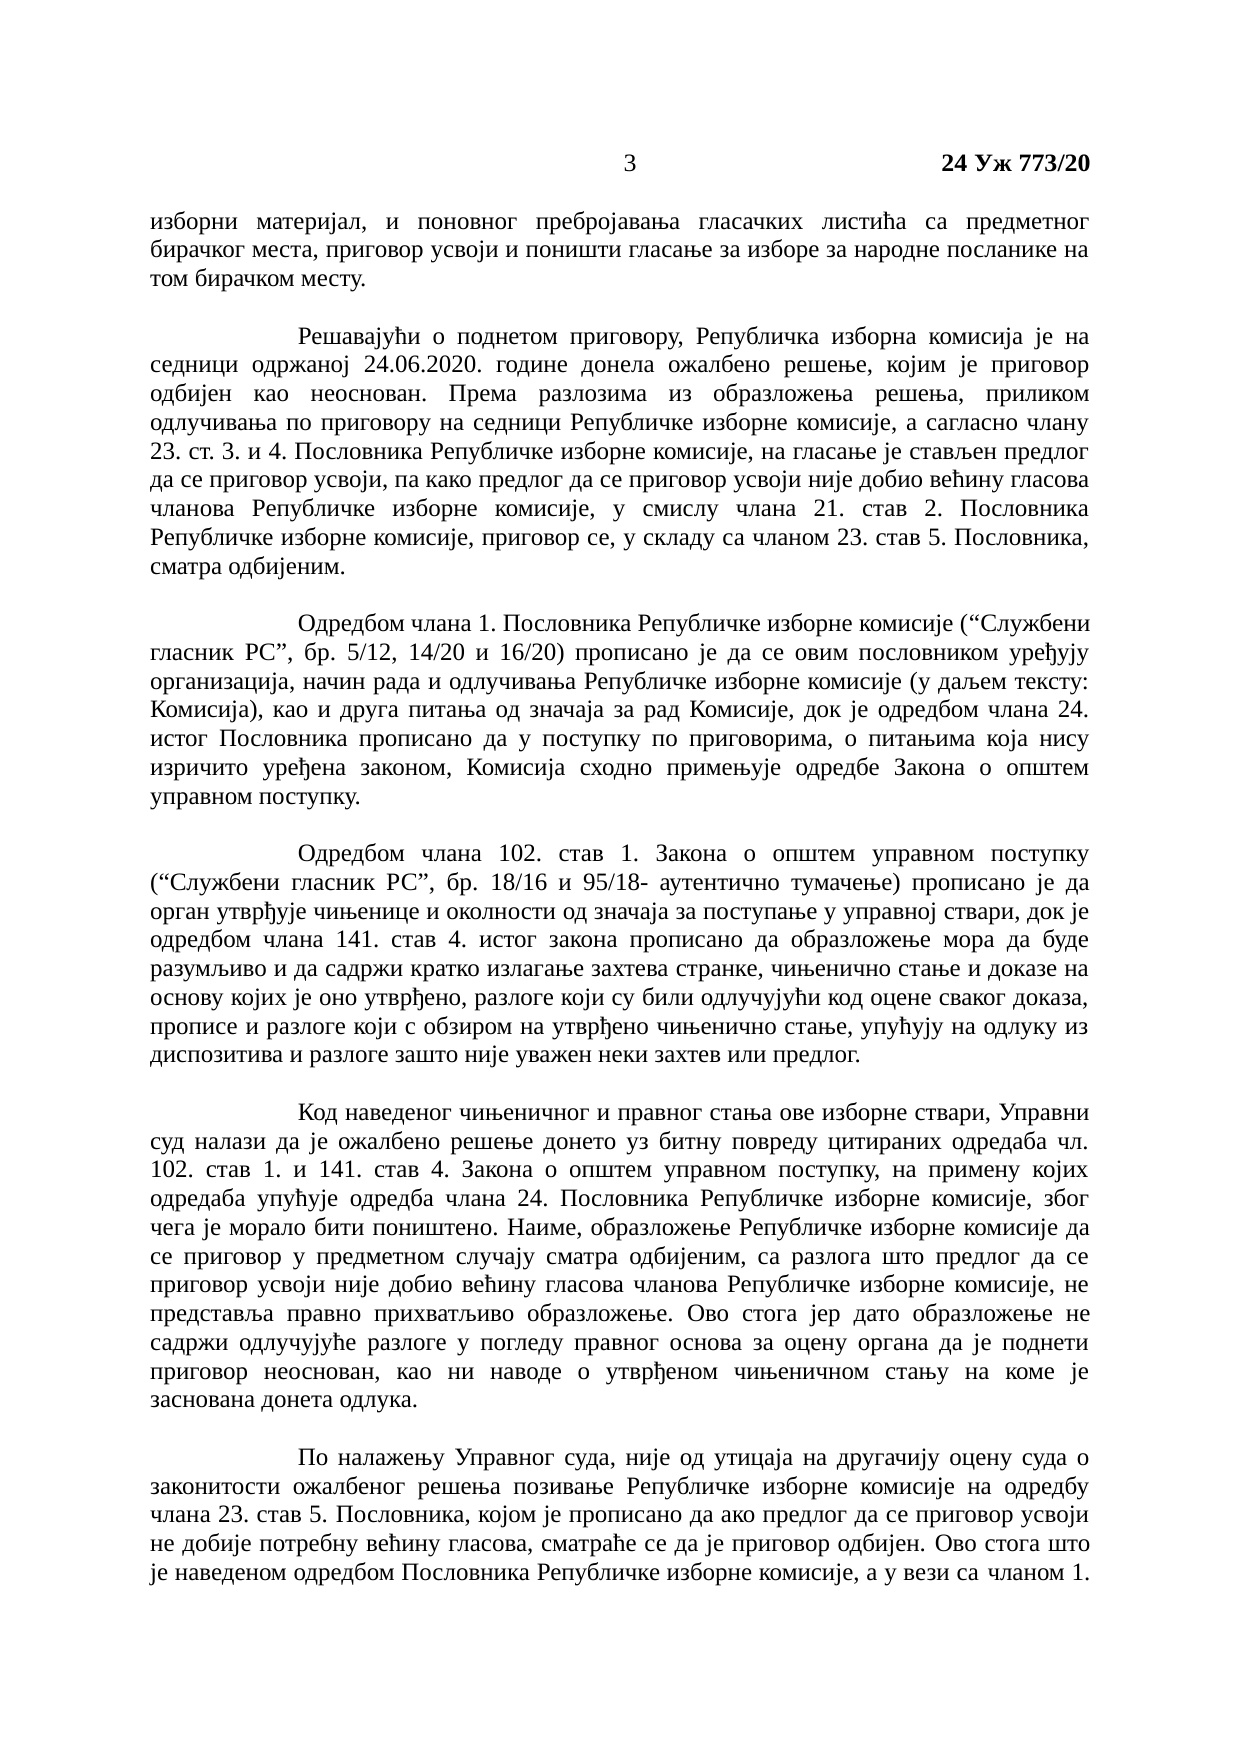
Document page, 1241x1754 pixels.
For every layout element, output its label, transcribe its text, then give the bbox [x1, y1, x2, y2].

text Одредбом члана 1. Пословника Републичке изборне комисије (“Службени гласник РС”, бр. 5/12, 14/20 и 16/20) прописано је да се овим пословником уређују организација, начин рада и одлучивања Републичке изборне комисије (у даљем тексту: Комисија), као и друга питања од значаја за рад Комисије, док је одредбом члана 24. истог Пословника прописано да у поступку по приговорима, о питањима која нису изричито уређена законом, Комисија сходно примењује одредбе Закона о општем управном поступку. [150, 608, 1090, 809]
text Решавајући о поднетом приговору, Републичка изборна комисија је на седници одржаној 24.06.2020. године донела ожалбено решење, којим је приговор одбијен као неоснован. Према разлозима из образложења решења, приликом одлучивања по приговору на седници Републичке изборне комисије, а сагласно члану 23. ст. 3. и 4. Пословника Републичке изборне комисије, на гласање је стављен предлог да се приговор усвоји, па како предлог да се приговор усвоји није добио већину гласова чланова Републичке изборне комисије, у смислу члана 21. став 2. Пословника Републичке изборне комисије, приговор се, у складу са чланом 23. став 5. Пословника, сматра одбијеним. [150, 321, 1090, 579]
text По налажењу Управног суда, није од утицаја на другачију оцену суда о законитости ожалбеног решења позивање Републичке изборне комисије на одредбу члана 23. став 5. Пословника, којом је прописано да ако предлог да се приговор усвоји не добије потребну већину гласова, сматраће се да је приговор одбијен. Ово стога што је наведеном одредбом Пословника Републичке изборне комисије, а у вези са чланом 1. [150, 1442, 1090, 1586]
text изборни материјал, и поновног пребројавања гласачких листића са предметног бирачког места, приговор усвоји и поништи гласање за изборе за народне посланике на том бирачком месту. [150, 206, 1090, 292]
text Одредбом члана 102. став 1. Закона о општем управном поступку (“Службени гласник РС”, бр. 18/16 и 95/18- аутентично тумачење) прописано је да орган утврђује чињенице и околности од значаја за поступање у управној ствари, док је одредбом члана 141. став 4. истог закона прописано да образложење мора да буде разумљиво и да садржи кратко излагање захтева странке, чињенично стање и доказе на основу којих је оно утврђено, разлоге који су били одлучујући код оцене сваког доказа, прописе и разлоге који с обзиром на утврђено чињенично стање, упућују на одлуку из диспозитива и разлоге зашто није уважен неки захтев или предлог. [150, 838, 1090, 1068]
text Код наведеног чињеничног и правног стања ове изборне ствари, Управни суд налази да је ожалбено решење донето уз битну повреду цитираних одредаба чл. 102. став 1. и 141. став 4. Закона о општем управном поступку, на примену којих одредаба упућује одредба члана 24. Пословника Републичке изборне комисије, због чега је морало бити поништено. Наиме, образложење Републичке изборне комисије да се приговор у предметном случају сматра одбијеним, са разлога што предлог да се приговор усвоји није добио већину гласова чланова Републичке изборне комисије, не представља правно прихватљиво образложење. Ово стога јер дато образложење не садржи одлучујуће разлоге у погледу правног основа за оцену органа да је поднети приговор неоснован, као ни наводе о утврђеном чињеничном стању на коме је заснована донета одлука. [150, 1097, 1090, 1413]
